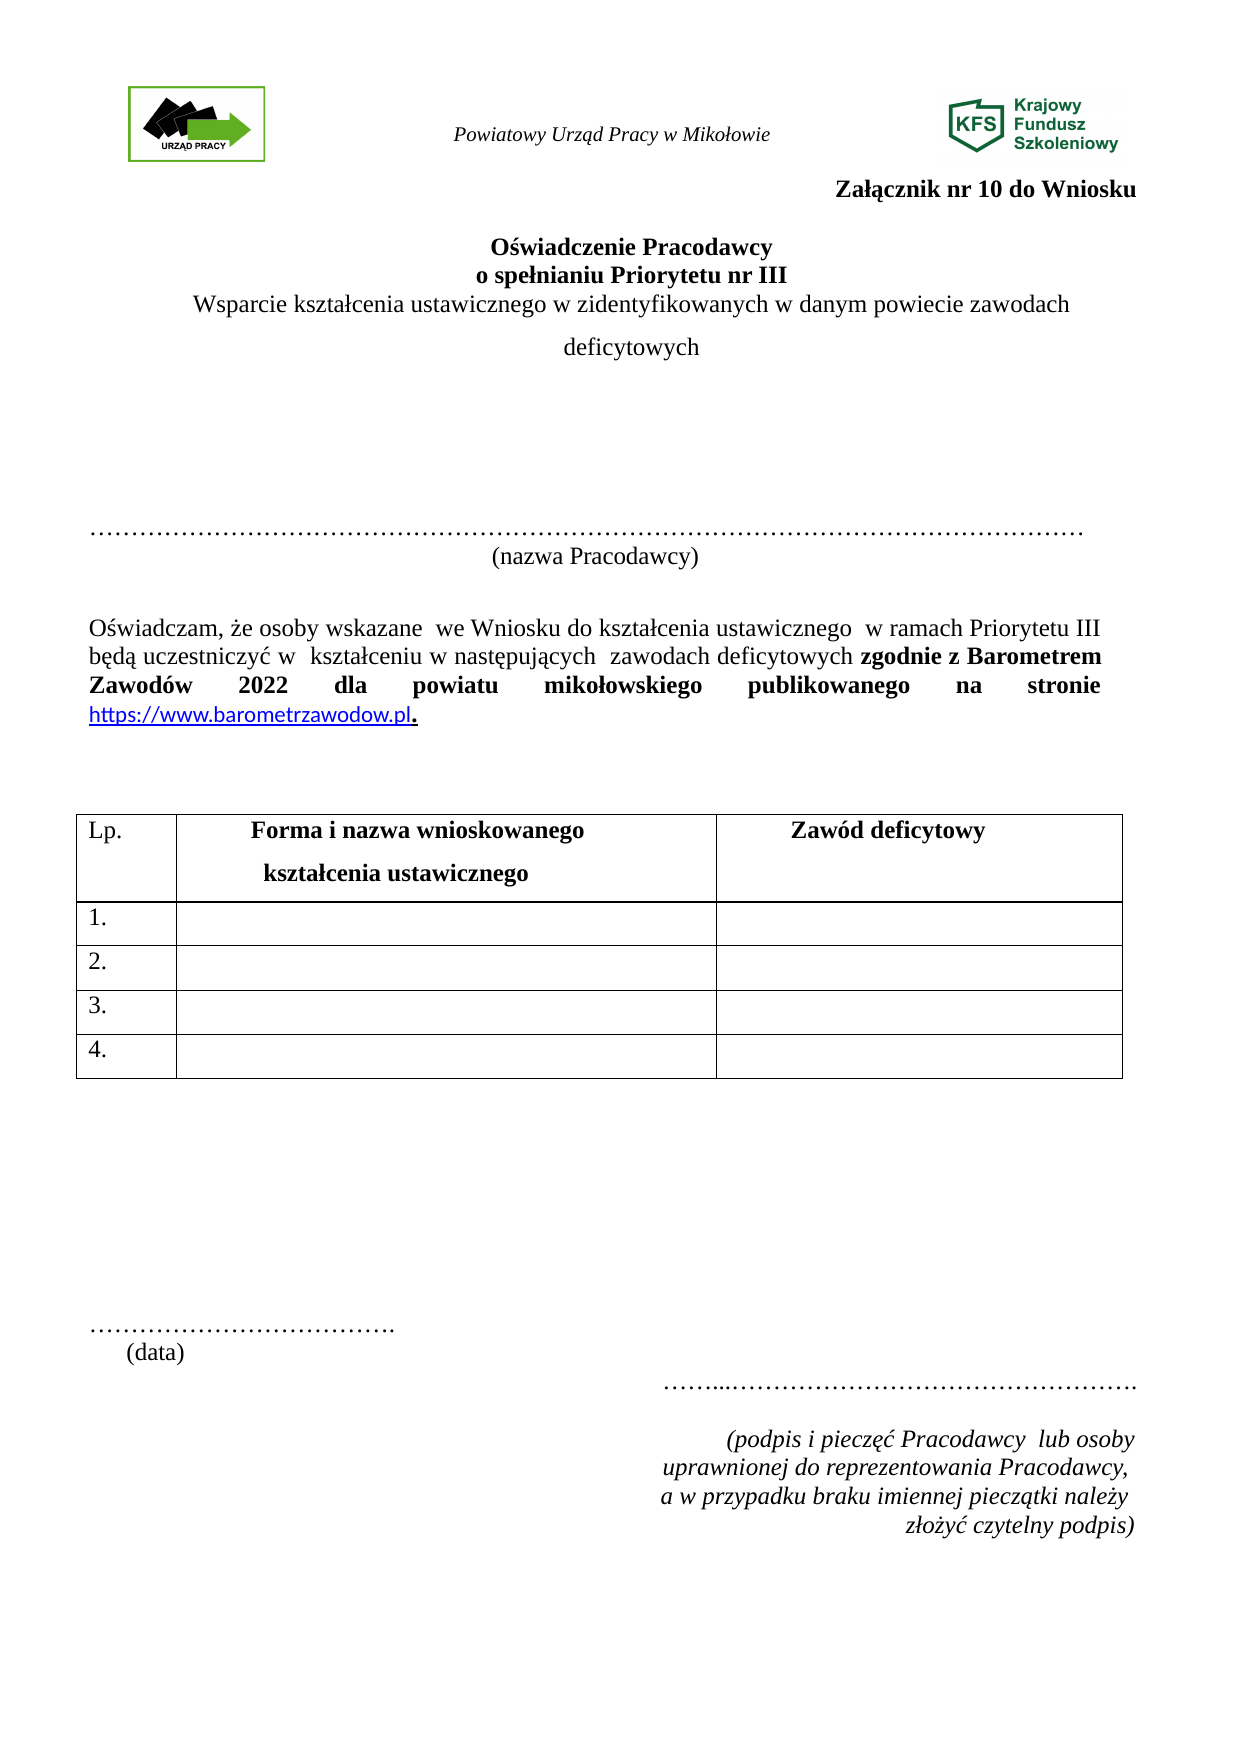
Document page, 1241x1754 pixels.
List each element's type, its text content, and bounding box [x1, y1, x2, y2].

table_cell [177, 903, 716, 945]
text Oświadczenie Pracodawcy [126, 232, 1137, 261]
text ……...…………………………………………. [126, 1366, 1137, 1395]
text uprawnionej do reprezentowania Pracodawcy, a w przypadku braku imiennej pieczątki należy złożyć czytelny podpis) [89, 1452, 1137, 1539]
table_cell 2. [77, 946, 176, 989]
table_cell [717, 1035, 1122, 1078]
table_cell [177, 991, 716, 1033]
text Wsparcie kształcenia ustawicznego w zidentyfikowanych w danym powiecie zawodach deficytowych [126, 289, 1137, 361]
table_cell [177, 946, 716, 989]
text Załącznik nr 10 do Wniosku [126, 174, 1137, 203]
table_header Forma i nazwa wnioskowanego kształcenia ustawicznego [177, 815, 716, 901]
table_cell [717, 903, 1122, 945]
text Oświadczam, że osoby wskazane we Wniosku do kształcenia ustawicznego w ramach Priorytetu III będą uczestniczyć w kształceniu w następujących zawodach deficytowych zgodnie z Barometrem Zawodów 2022 dla powiatu mikołowskiego publikowanego na stronie https://www.barometrzawodow.pl. [89, 613, 1102, 728]
table_cell 1. [77, 903, 176, 945]
text (nazwa Pracodawcy) [89, 541, 1102, 569]
table_cell 4. [77, 1035, 176, 1078]
table_cell [717, 991, 1122, 1033]
text (data) [126, 1337, 1137, 1366]
table_cell [717, 946, 1122, 989]
text ………………………………………………………………………………………………………… [89, 512, 1102, 541]
table_header Lp. [77, 815, 176, 901]
text o spełnianiu Priorytetu nr III [126, 261, 1137, 289]
text (podpis i pieczęć Pracodawcy lub osoby [89, 1424, 1137, 1452]
table_cell [177, 1035, 716, 1078]
text ………………………………. [89, 1309, 1137, 1337]
table_cell 3. [77, 991, 176, 1033]
table_header Zawód deficytowy [717, 815, 1122, 901]
